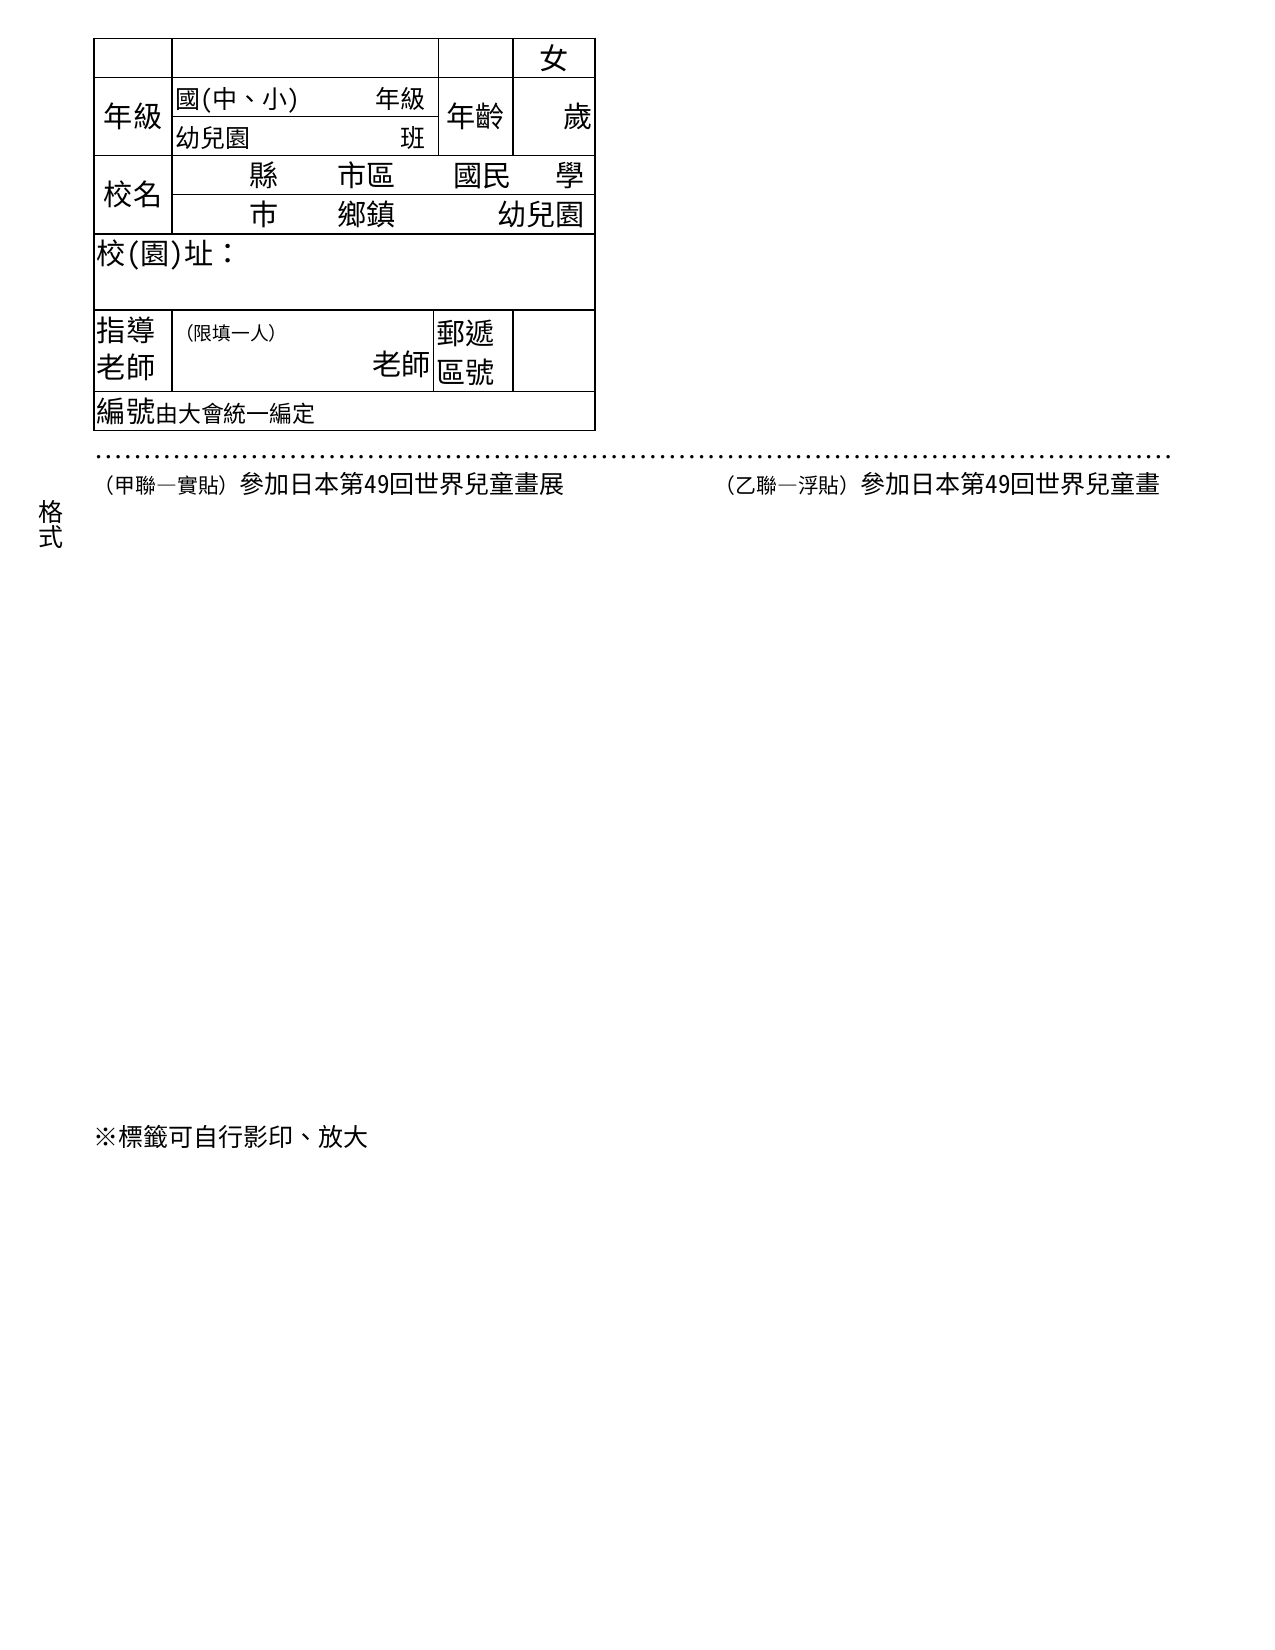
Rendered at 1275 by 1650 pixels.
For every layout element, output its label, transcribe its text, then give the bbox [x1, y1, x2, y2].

table_cell 年齡 [439, 78, 512, 155]
text ※標籤可自行影印、放大 [94, 1117, 1200, 1154]
table_cell 郵遞 區號 [434, 311, 512, 391]
table_cell 年級 [95, 78, 171, 155]
table_cell [95, 39, 171, 77]
table_cell [439, 39, 512, 77]
text 格式 [33, 499, 69, 571]
table_cell 校(園)址： [95, 235, 594, 309]
text …………………………………………………………………………………………………（甲聯—實貼）參加日本第49回世界兒童畫展 （乙聯—浮貼）參加日本第49回世界兒童畫 [94, 431, 1200, 501]
table_cell 指導 老師 [95, 311, 171, 391]
table_cell 縣 市區 國民 學 [173, 156, 594, 194]
table_cell 女 [514, 39, 594, 77]
table_cell [514, 311, 594, 391]
table_cell 校名 [95, 156, 171, 233]
text [12, 484, 77, 586]
table_cell 國(中、小) 年級 [173, 78, 438, 116]
table_cell 幼兒園 班 [173, 117, 438, 155]
table_cell 歲 [514, 78, 594, 155]
table_cell （限填一人） 老師 [173, 311, 433, 391]
table_cell 巿 鄉鎮 幼兒園 [173, 195, 594, 233]
table_cell 編號由大會統一編定 [95, 392, 594, 430]
table_cell [173, 39, 438, 77]
